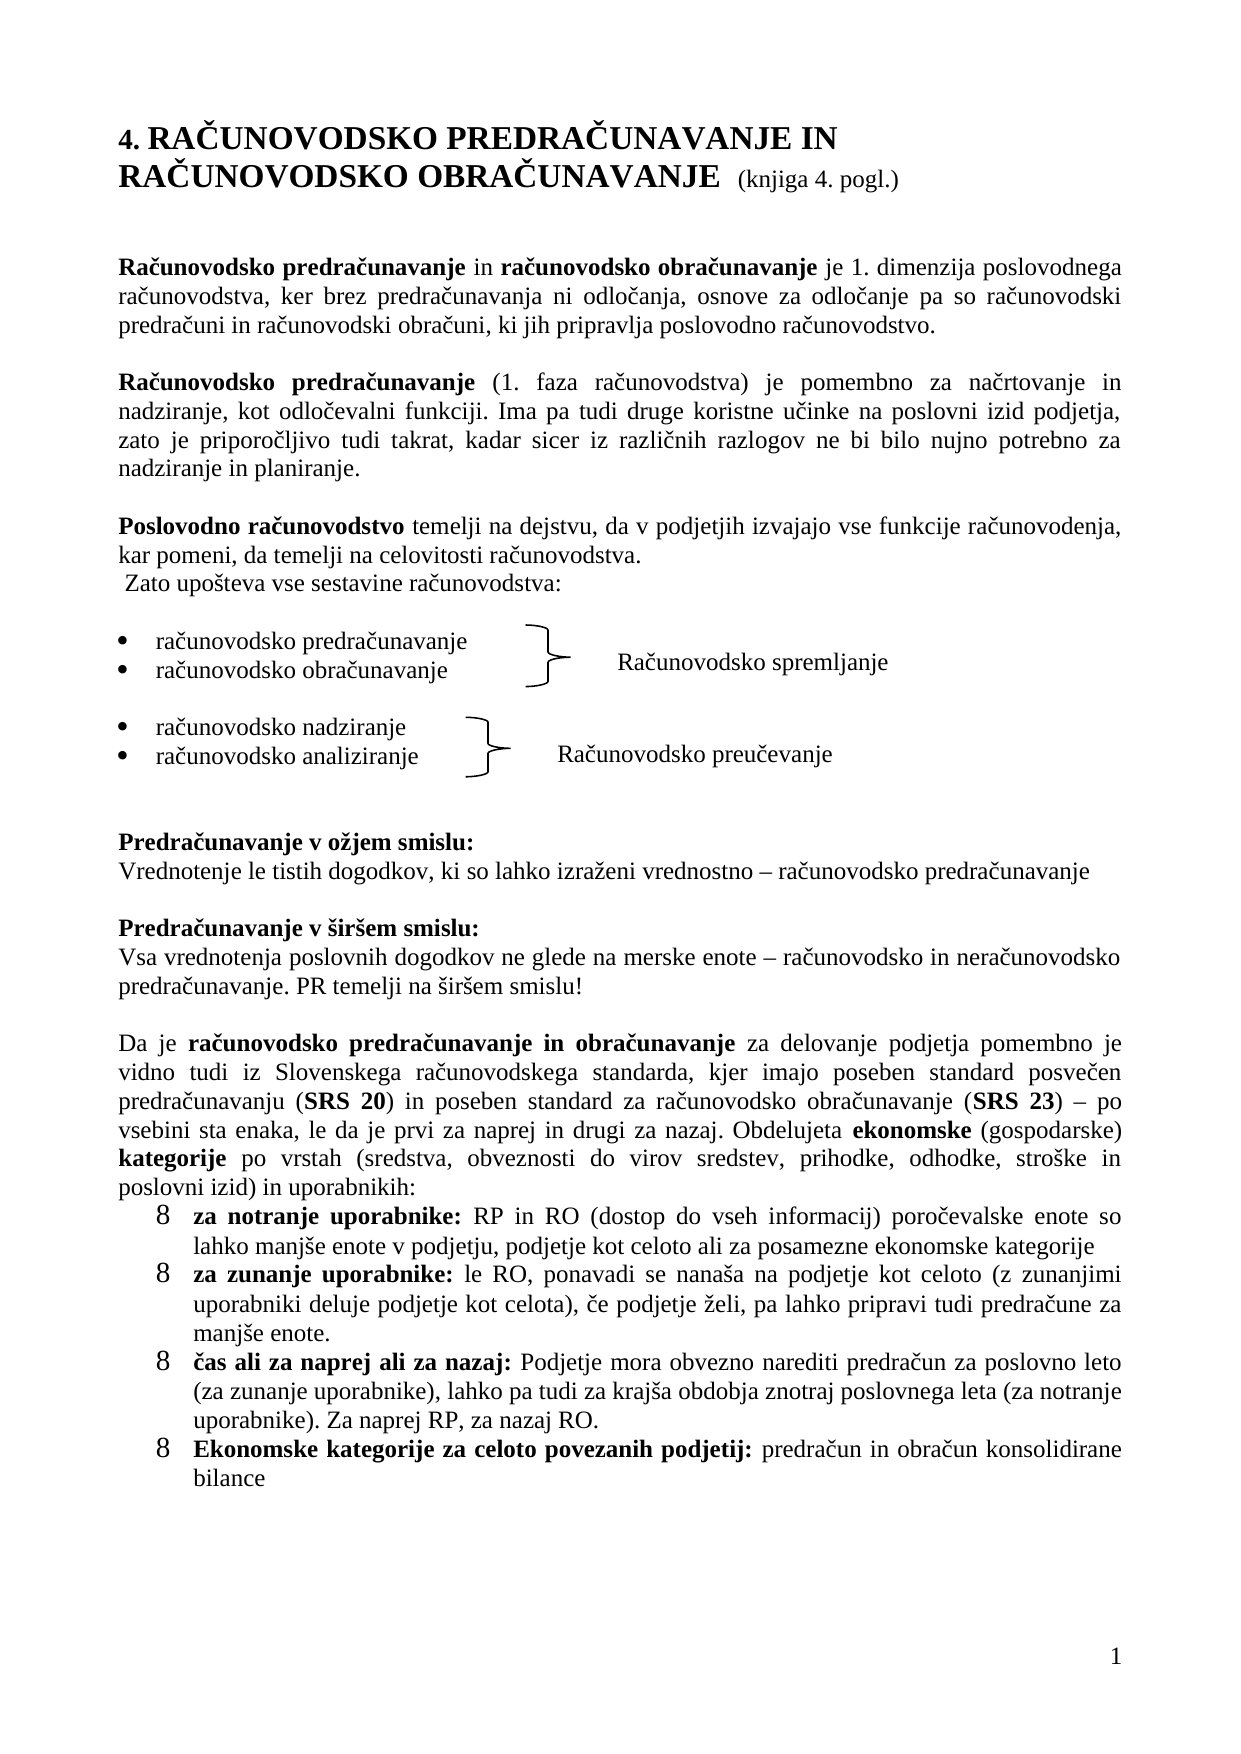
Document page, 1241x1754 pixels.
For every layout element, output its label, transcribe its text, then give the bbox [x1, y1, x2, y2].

text Zato upošteva vse sestavine računovodstva: [118, 568, 1122, 597]
list [549, 655, 601, 683]
list [856, 741, 1122, 770]
list [916, 655, 1122, 683]
text Predračunavanje v ožjem smislu: [118, 827, 1122, 856]
list Računovodsko preučevanje [557, 739, 839, 768]
list računovodsko predračunavanje [118, 626, 548, 655]
text Računovodsko predračunavanje in računovodsko obračunavanje je 1. dimenzija poslovodnega računovodstva, ker brez predračunavanja ni odločanja, osnove za odločanje pa so računovodski predračuni in računovodski obračuni, ki jih pripravlja poslovodno računovodstvo. [118, 252, 1122, 338]
list računovodsko obračunavanje [118, 655, 554, 683]
list Računovodsko spremljanje [617, 647, 899, 676]
text Poslovodno računovodstvo temelji na dejstvu, da v podjetjih izvajajo vse funkcije računovodenja, kar pomeni, da temelji na celovitosti računovodstva. [118, 511, 1122, 568]
list za notranje uporabnike: RP in RO (dostop do vseh informacij) poročevalske enote so lahko manjše enote v podjetju, podjetje kot celoto ali za posamezne ekonomske kategorije [156, 1201, 1122, 1259]
list [546, 626, 1122, 655]
text Računovodsko predračunavanje (1. faza računovodstva) je pomembno za načrtovanje in nadziranje, kot odločevalni funkciji. Ima pa tudi druge koristne učinke na poslovni izid podjetja, zato je priporočljivo tudi takrat, kadar sicer iz različnih razlogov ne bi bilo nujno potrebno za nadziranje in planiranje. [118, 367, 1122, 482]
list čas ali za naprej ali za nazaj: Podjetje mora obvezno narediti predračun za poslovno leto (za zunanje uporabnike), lahko pa tudi za krajša obdobja znotraj poslovnega leta (za notranje uporabnike). Za naprej RP, za nazaj RO. [156, 1347, 1122, 1434]
list za zunanje uporabnike: le RO, ponavadi se nanaša na podjetje kot celoto (z zunanjimi uporabniki deluje podjetje kot celota), če podjetje želi, pa lahko pripravi tudi predračune za manjše enote. [156, 1259, 1122, 1347]
text Vrednotenje le tistih dogodkov, ki so lahko izraženi vrednostno – računovodsko predračunavanje [118, 856, 1122, 885]
list računovodsko nadziranje [118, 712, 1122, 741]
list [489, 741, 541, 770]
list računovodsko analiziranje [118, 741, 495, 770]
text 4. RAČUNOVODSKO PREDRAČUNAVANJE IN RAČUNOVODSKO OBRAČUNAVANJE (knjiga 4. pogl.) [118, 118, 1122, 195]
text Vsa vrednotenja poslovnih dogodkov ne glede na merske enote – računovodsko in neračunovodsko predračunavanje. PR temelji na širšem smislu! [118, 942, 1122, 1000]
text Predračunavanje v širšem smislu: [118, 913, 1122, 942]
text Da je računovodsko predračunavanje in obračunavanje za delovanje podjetja pomembno je vidno tudi iz Slovenskega računovodskega standarda, kjer imajo poseben standard posvečen predračunavanju (SRS 20) in poseben standard za računovodsko obračunavanje (SRS 23) – po vsebini sta enaka, le da je prvi za naprej in drugi za nazaj. Obdelujeta ekonomske (gospodarske) kategorije po vrstah (sredstva, obveznosti do virov sredstev, prihodke, odhodke, stroške in poslovni izid) in uporabnikih: [118, 1028, 1122, 1201]
list Ekonomske kategorije za celoto povezanih podjetij: predračun in obračun konsolidirane bilance [156, 1434, 1122, 1492]
